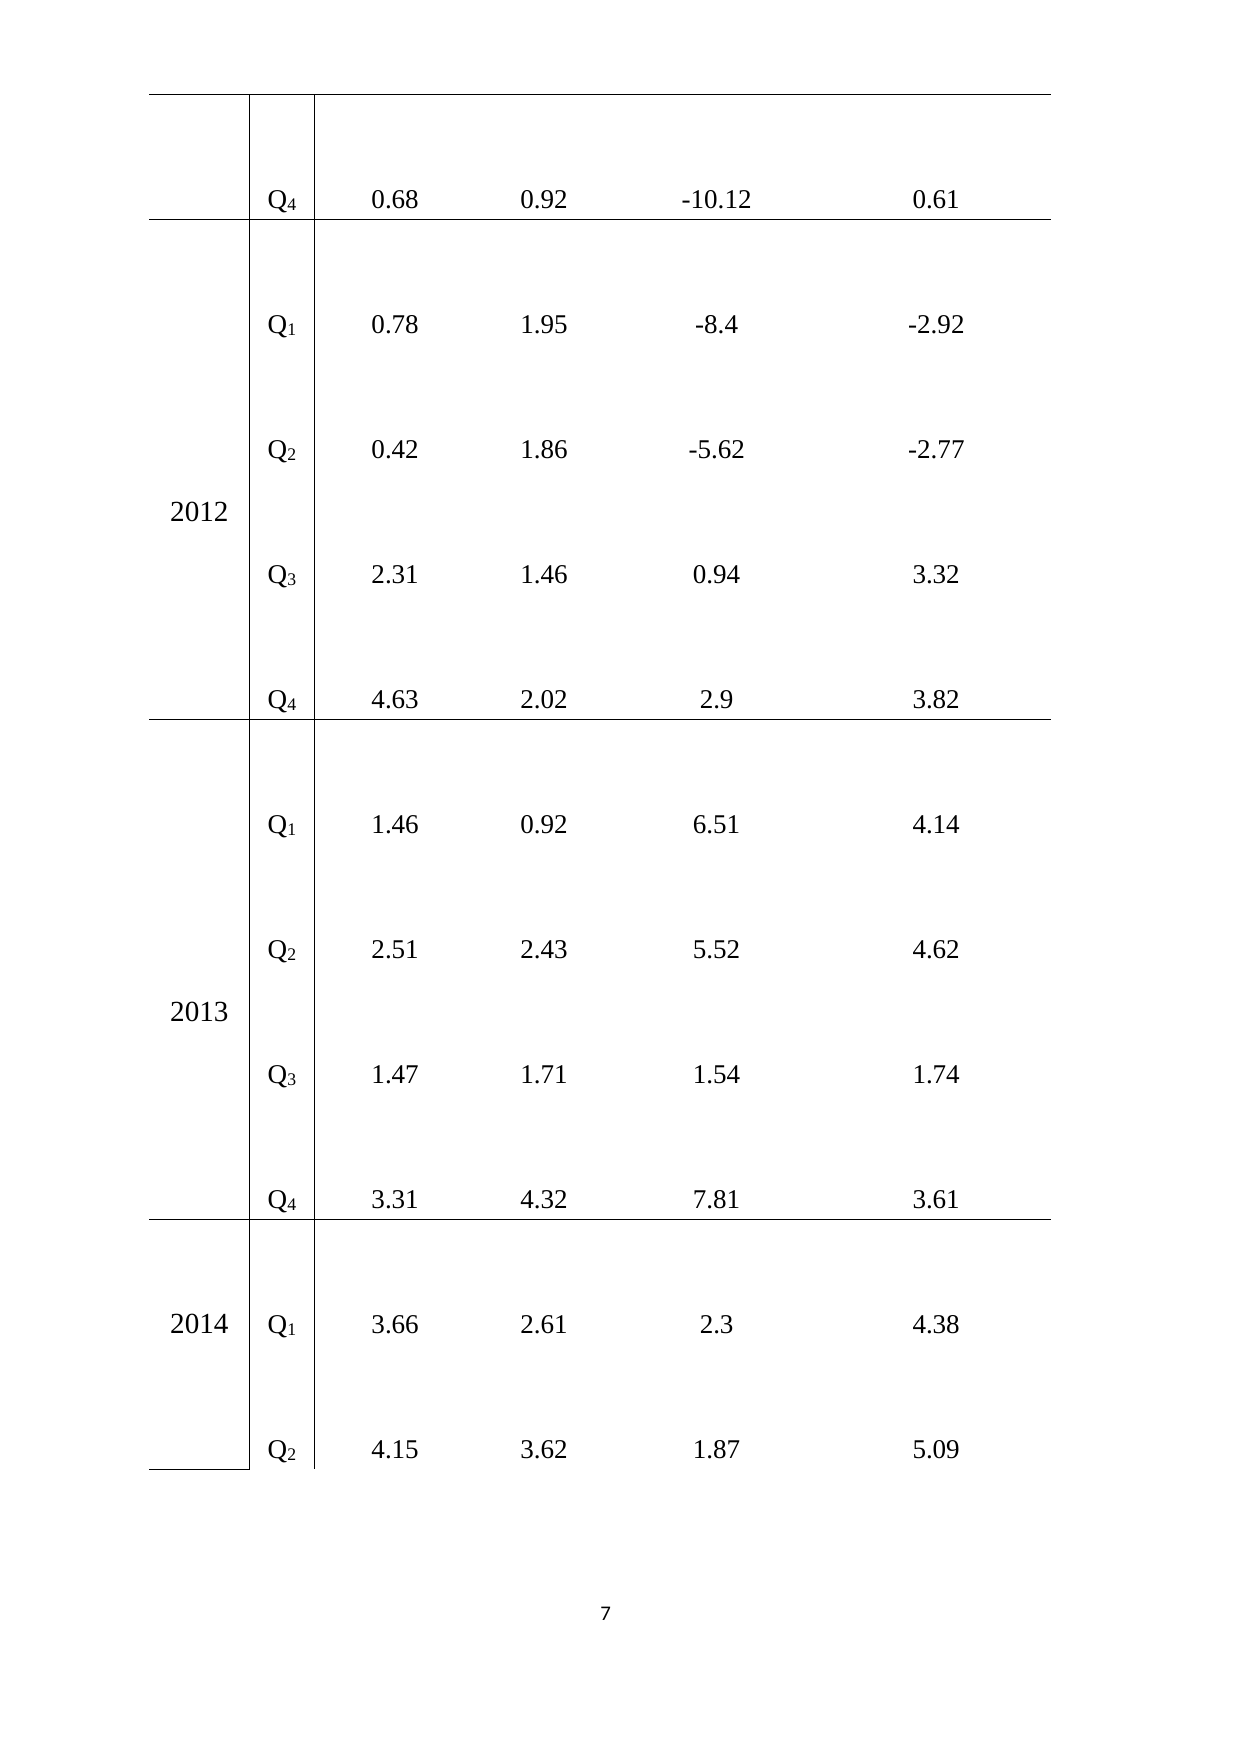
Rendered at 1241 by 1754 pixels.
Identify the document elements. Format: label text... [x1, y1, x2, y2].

table_cell -2.92 [821, 220, 1051, 344]
table_cell Q4 [250, 594, 314, 719]
table_cell 2.61 [476, 1220, 612, 1344]
table_cell 1.47 [315, 969, 476, 1094]
table_cell [149, 95, 249, 219]
table_cell 5.09 [821, 1344, 1051, 1469]
table_cell 2.9 [612, 594, 821, 719]
table_cell -10.12 [612, 95, 821, 219]
table_cell 3.62 [476, 1344, 612, 1469]
table_cell 2.02 [476, 594, 612, 719]
table_cell 4.32 [476, 1094, 612, 1219]
table_cell Q1 [250, 1220, 314, 1344]
table_cell 3.82 [821, 594, 1051, 719]
table_cell 4.62 [821, 844, 1051, 969]
table_cell 2012 [149, 220, 249, 719]
table_cell 2.51 [315, 844, 476, 969]
table_cell 0.94 [612, 469, 821, 594]
table_cell 4.38 [821, 1220, 1051, 1344]
table_cell Q1 [250, 720, 314, 844]
table_cell Q2 [250, 1344, 314, 1469]
table_cell Q4 [250, 95, 314, 219]
table_cell 2.31 [315, 469, 476, 594]
table_cell 2013 [149, 720, 249, 1219]
table_cell 7.81 [612, 1094, 821, 1219]
table_cell 3.32 [821, 469, 1051, 594]
table_cell 0.92 [476, 720, 612, 844]
table_cell 5.52 [612, 844, 821, 969]
table_cell 0.42 [315, 344, 476, 469]
table_cell -8.4 [612, 220, 821, 344]
table_cell 1.86 [476, 344, 612, 469]
table_cell 2.43 [476, 844, 612, 969]
table_cell 3.66 [315, 1220, 476, 1344]
table_cell 2.3 [612, 1220, 821, 1344]
table_cell Q1 [250, 220, 314, 344]
table_cell 0.92 [476, 95, 612, 219]
table_cell 4.14 [821, 720, 1051, 844]
table_cell -5.62 [612, 344, 821, 469]
table_cell 0.61 [821, 95, 1051, 219]
table_cell 1.54 [612, 969, 821, 1094]
table_cell 3.61 [821, 1094, 1051, 1219]
table_cell 4.15 [315, 1344, 476, 1469]
table_cell Q3 [250, 969, 314, 1094]
table_cell 4.63 [315, 594, 476, 719]
table_cell 1.95 [476, 220, 612, 344]
table_cell 0.68 [315, 95, 476, 219]
table_cell 3.31 [315, 1094, 476, 1219]
table_cell 1.71 [476, 969, 612, 1094]
table_cell 6.51 [612, 720, 821, 844]
table_cell 2014 [149, 1220, 249, 1469]
table_cell Q4 [250, 1094, 314, 1219]
table_cell Q2 [250, 344, 314, 469]
table_cell 1.87 [612, 1344, 821, 1469]
table_cell 1.46 [315, 720, 476, 844]
table_cell 1.74 [821, 969, 1051, 1094]
table_cell -2.77 [821, 344, 1051, 469]
table_cell 0.78 [315, 220, 476, 344]
table_cell Q3 [250, 469, 314, 594]
table_cell 1.46 [476, 469, 612, 594]
table_cell Q2 [250, 844, 314, 969]
